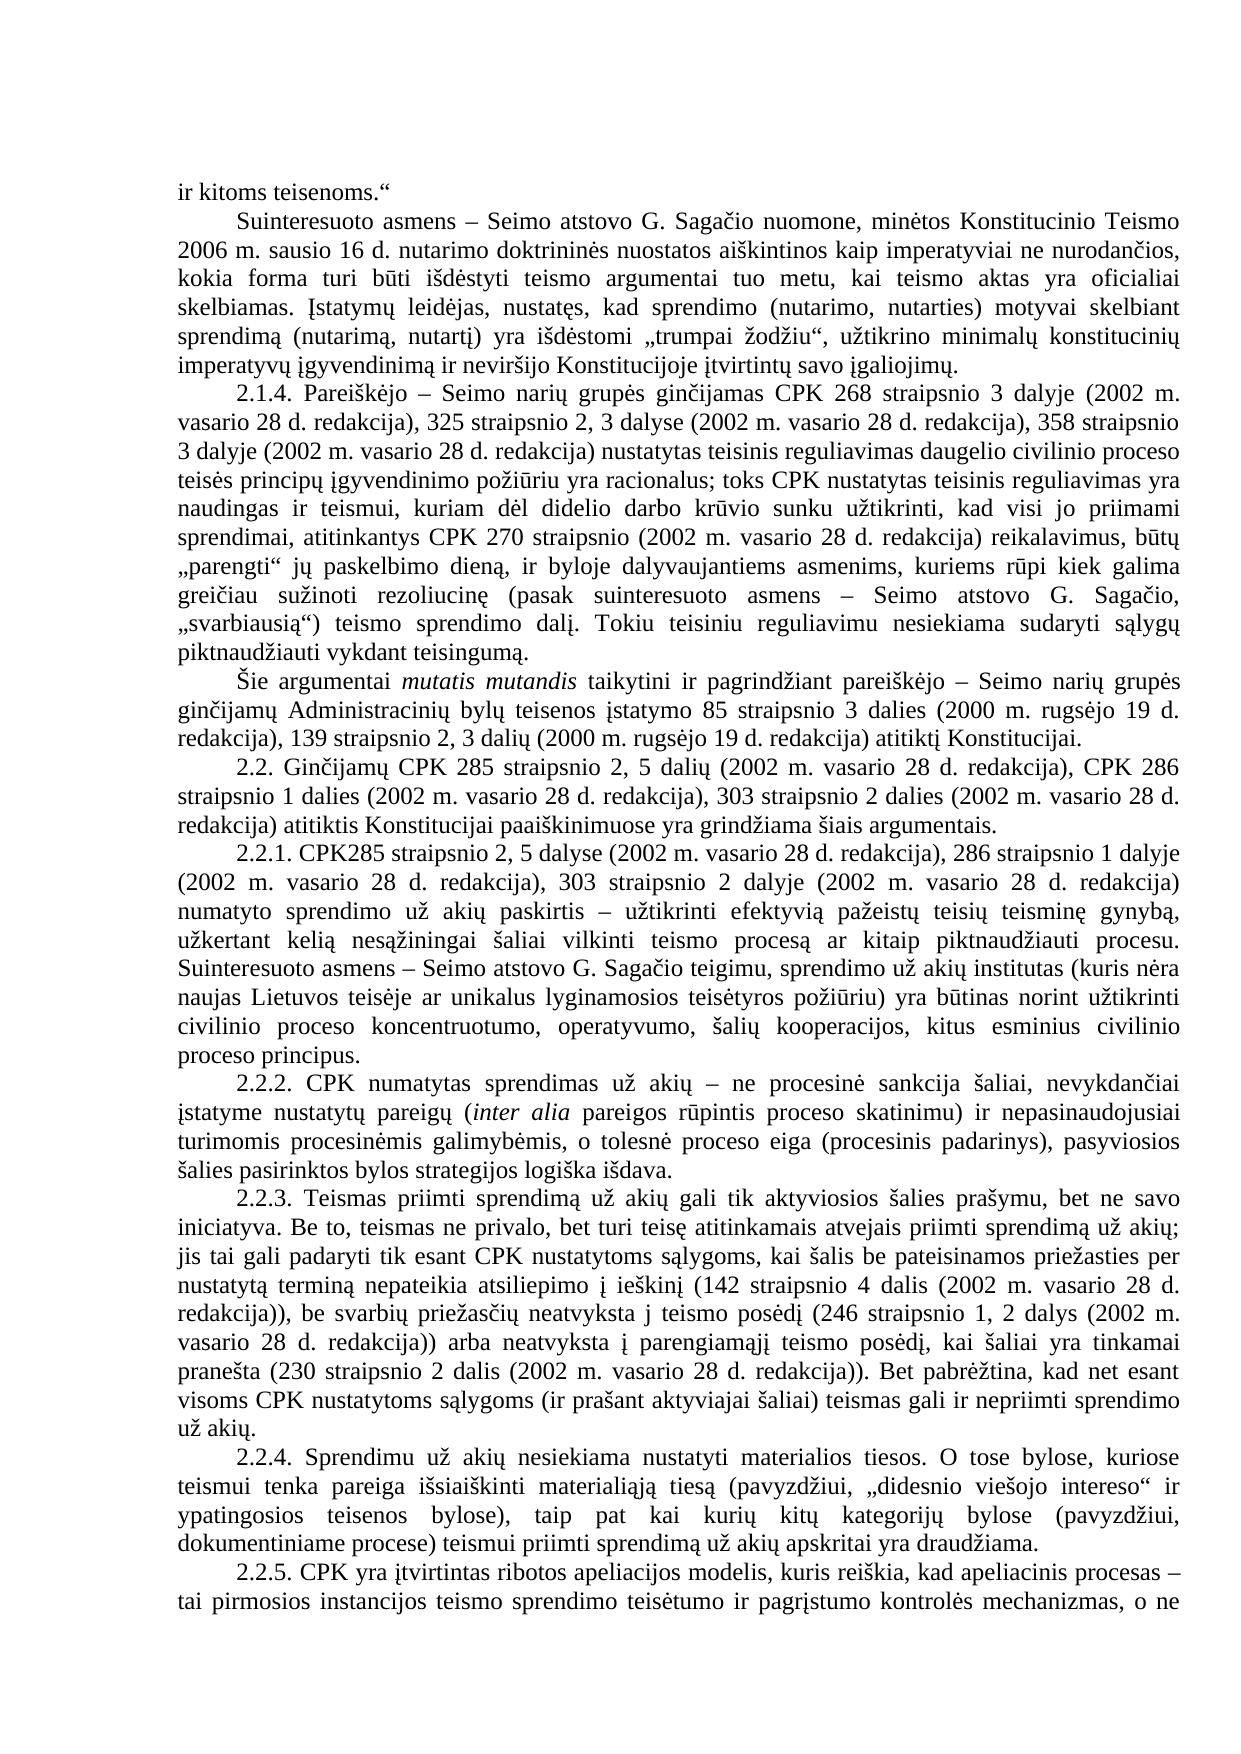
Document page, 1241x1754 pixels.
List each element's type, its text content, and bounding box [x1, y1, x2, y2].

text 2.2.2. CPK numatytas sprendimas už akių – ne procesinė sankcija šaliai, nevykdančiai įstatyme nustatytų pareigų (inter alia pareigos rūpintis proceso skatinimu) ir nepasinaudojusiai turimomis procesinėmis galimybėmis, o tolesnė proceso eiga (procesinis padarinys), pasyviosios šalies pasirinktos bylos strategijos logiška išdava. [177, 1068, 1181, 1183]
text Suinteresuoto asmens – Seimo atstovo G. Sagačio nuomone, minėtos Konstitucinio Teismo 2006 m. sausio 16 d. nutarimo doktrininės nuostatos aiškintinos kaip imperatyviai ne nurodančios, kokia forma turi būti išdėstyti teismo argumentai tuo metu, kai teismo aktas yra oficialiai skelbiamas. Įstatymų leidėjas, nustatęs, kad sprendimo (nutarimo, nutarties) motyvai skelbiant sprendimą (nutarimą, nutartį) yra išdėstomi „trumpai žodžiu“, užtikrino minimalų konstitucinių imperatyvų įgyvendinimą ir neviršijo Konstitucijoje įtvirtintų savo įgaliojimų. [177, 206, 1181, 378]
text Šie argumentai mutatis mutandis taikytini ir pagrindžiant pareiškėjo – Seimo narių grupės ginčijamų Administracinių bylų teisenos įstatymo 85 straipsnio 3 dalies (2000 m. rugsėjo 19 d. redakcija), 139 straipsnio 2, 3 dalių (2000 m. rugsėjo 19 d. redakcija) atitiktį Konstitucijai. [177, 666, 1181, 752]
text 2.2.3. Teismas priimti sprendimą už akių gali tik aktyviosios šalies prašymu, bet ne savo iniciatyva. Be to, teismas ne privalo, bet turi teisę atitinkamais atvejais priimti sprendimą už akių; jis tai gali padaryti tik esant CPK nustatytoms sąlygoms, kai šalis be pateisinamos priežasties per nustatytą terminą nepateikia atsiliepimo į ieškinį (142 straipsnio 4 dalis (2002 m. vasario 28 d. redakcija)), be svarbių priežasčių neatvyksta j teismo posėdį (246 straipsnio 1, 2 dalys (2002 m. vasario 28 d. redakcija)) arba neatvyksta į parengiamąjį teismo posėdį, kai šaliai yra tinkamai pranešta (230 straipsnio 2 dalis (2002 m. vasario 28 d. redakcija)). Bet pabrėžtina, kad net esant visoms CPK nustatytoms sąlygoms (ir prašant aktyviajai šaliai) teismas gali ir nepriimti sprendimo už akių. [177, 1183, 1181, 1442]
text 2.2. Ginčijamų CPK 285 straipsnio 2, 5 dalių (2002 m. vasario 28 d. redakcija), CPK 286 straipsnio 1 dalies (2002 m. vasario 28 d. redakcija), 303 straipsnio 2 dalies (2002 m. vasario 28 d. redakcija) atitiktis Konstitucijai paaiškinimuose yra grindžiama šiais argumentais. [177, 752, 1181, 838]
text 2.1.4. Pareiškėjo – Seimo narių grupės ginčijamas CPK 268 straipsnio 3 dalyje (2002 m. vasario 28 d. redakcija), 325 straipsnio 2, 3 dalyse (2002 m. vasario 28 d. redakcija), 358 straipsnio 3 dalyje (2002 m. vasario 28 d. redakcija) nustatytas teisinis reguliavimas daugelio civilinio proceso teisės principų įgyvendinimo požiūriu yra racionalus; toks CPK nustatytas teisinis reguliavimas yra naudingas ir teismui, kuriam dėl didelio darbo krūvio sunku užtikrinti, kad visi jo priimami sprendimai, atitinkantys CPK 270 straipsnio (2002 m. vasario 28 d. redakcija) reikalavimus, būtų „parengti“ jų paskelbimo dieną, ir byloje dalyvaujantiems asmenims, kuriems rūpi kiek galima greičiau sužinoti rezoliucinę (pasak suinteresuoto asmens – Seimo atstovo G. Sagačio, „svarbiausią“) teismo sprendimo dalį. Tokiu teisiniu reguliavimu nesiekiama sudaryti sąlygų piktnaudžiauti vykdant teisingumą. [177, 378, 1181, 666]
text 2.2.5. CPK yra įtvirtintas ribotos apeliacijos modelis, kuris reiškia, kad apeliacinis procesas – tai pirmosios instancijos teismo sprendimo teisėtumo ir pagrįstumo kontrolės mechanizmas, o ne [177, 1557, 1181, 1615]
text ir kitoms teisenoms.“ [177, 177, 1181, 206]
text 2.2.4. Sprendimu už akių nesiekiama nustatyti materialios tiesos. O tose bylose, kuriose teismui tenka pareiga išsiaiškinti materialiąją tiesą (pavyzdžiui, „didesnio viešojo intereso“ ir ypatingosios teisenos bylose), taip pat kai kurių kitų kategorijų bylose (pavyzdžiui, dokumentiniame procese) teismui priimti sprendimą už akių apskritai yra draudžiama. [177, 1442, 1181, 1557]
text 2.2.1. CPK285 straipsnio 2, 5 dalyse (2002 m. vasario 28 d. redakcija), 286 straipsnio 1 dalyje (2002 m. vasario 28 d. redakcija), 303 straipsnio 2 dalyje (2002 m. vasario 28 d. redakcija) numatyto sprendimo už akių paskirtis – užtikrinti efektyvią pažeistų teisių teisminę gynybą, užkertant kelią nesąžiningai šaliai vilkinti teismo procesą ar kitaip piktnaudžiauti procesu. Suinteresuoto asmens – Seimo atstovo G. Sagačio teigimu, sprendimo už akių institutas (kuris nėra naujas Lietuvos teisėje ar unikalus lyginamosios teisėtyros požiūriu) yra būtinas norint užtikrinti civilinio proceso koncentruotumo, operatyvumo, šalių kooperacijos, kitus esminius civilinio proceso principus. [177, 838, 1181, 1068]
